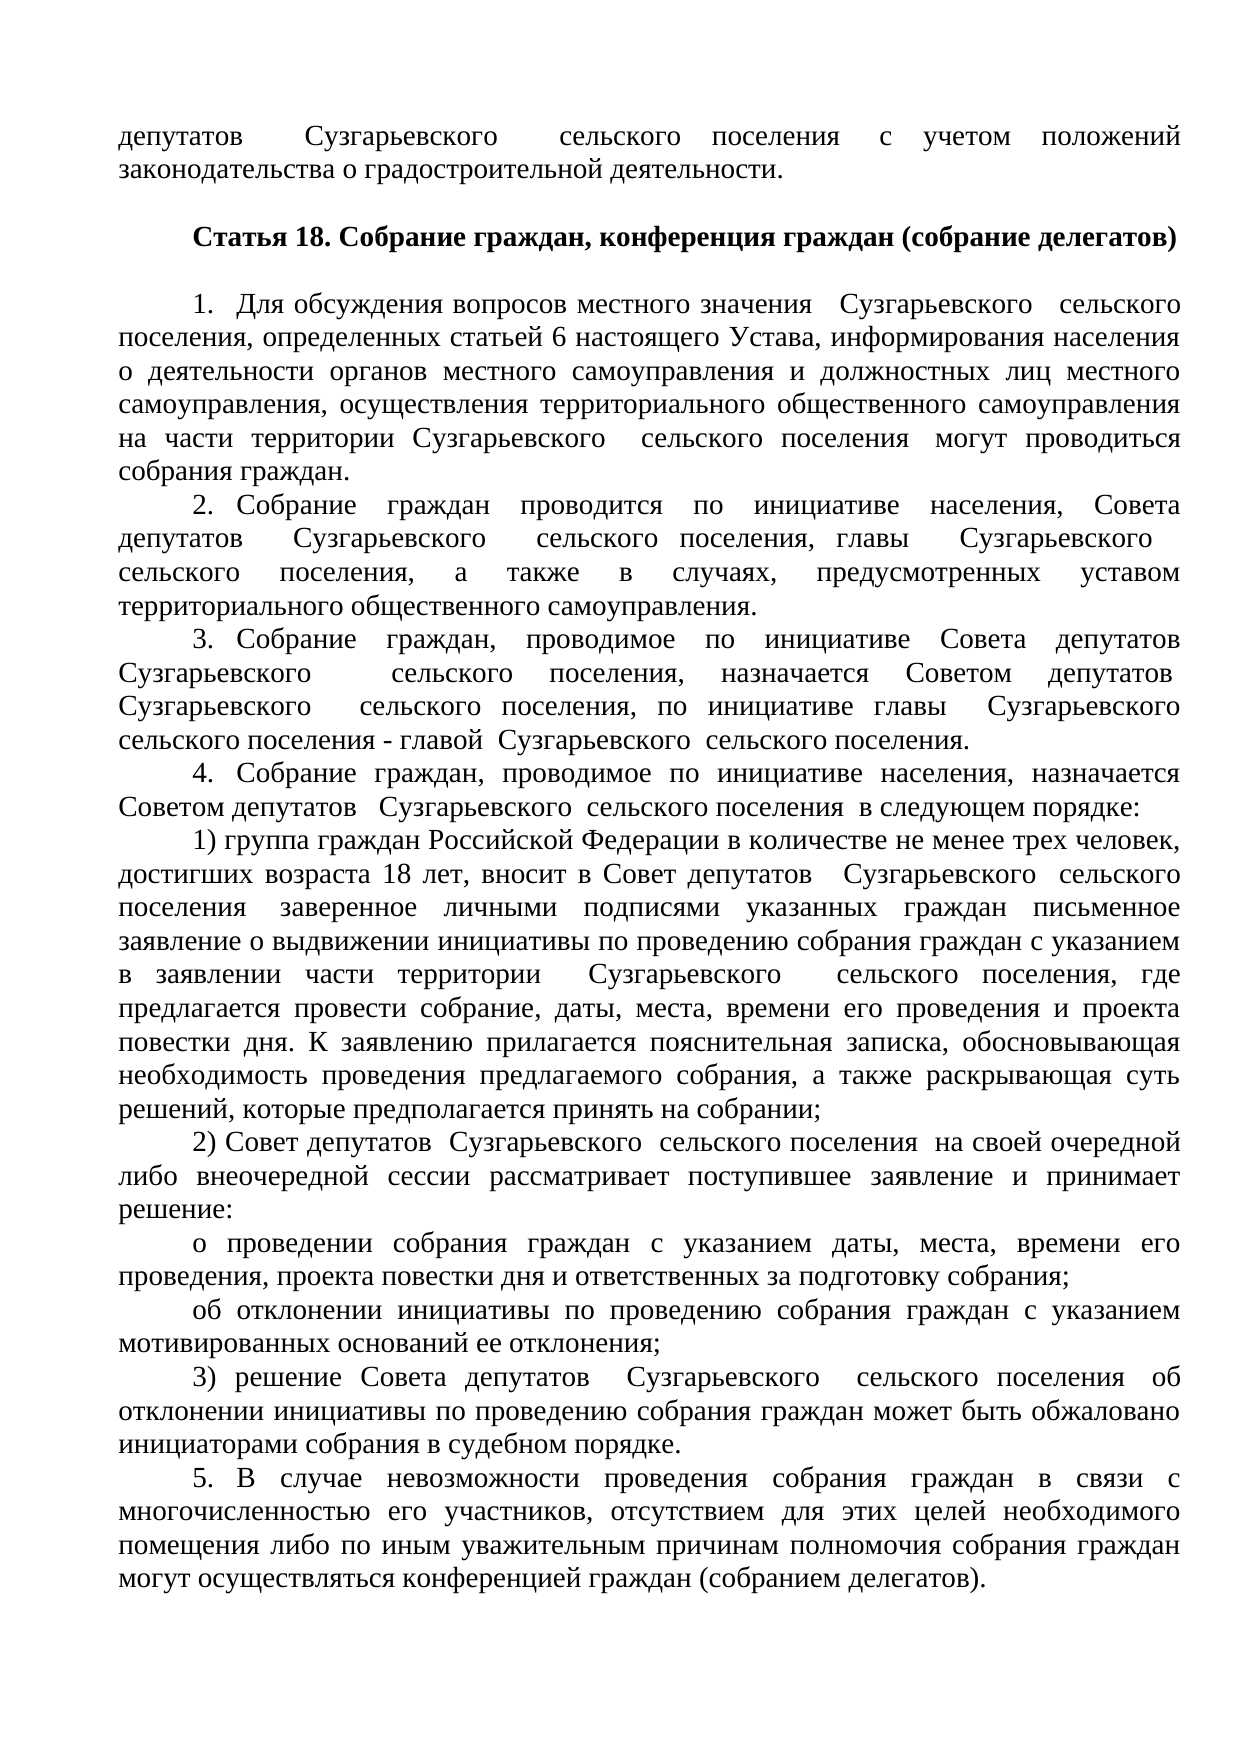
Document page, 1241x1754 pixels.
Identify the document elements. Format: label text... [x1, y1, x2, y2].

text 1) группа граждан Российской Федерации в количестве не менее трех человек, достигших возраста 18 лет, вносит в Совет депутатов Сузгарьевского сельского поселения заверенное личными подписями указанных граждан письменное заявление о выдвижении инициативы по проведению собрания граждан с указанием в заявлении части территории Сузгарьевского сельского поселения, где предлагается провести собрание, даты, места, времени его проведения и проекта повестки дня. К заявлению прилагается пояснительная записка, обосновывающая необходимость проведения предлагаемого собрания, а также раскрывающая суть решений, которые предполагается принять на собрании; [118, 822, 1181, 1124]
list Собрание граждан, проводимое по инициативе Совета депутатов Сузгарьевского сельского поселения, назначается Советом депутатов Сузгарьевского сельского поселения, по инициативе главы Сузгарьевского сельского поселения - главой Сузгарьевского сельского поселения. [118, 621, 1181, 755]
text Статья 18. Собрание граждан, конференция граждан (собрание делегатов) [118, 219, 1181, 252]
text об отклонении инициативы по проведению собрания граждан с указанием мотивированных оснований ее отклонения; [118, 1292, 1181, 1359]
text о проведении собрания граждан с указанием даты, места, времени его проведения, проекта повестки дня и ответственных за подготовку собрания; [118, 1225, 1181, 1292]
text 3) решение Совета депутатов Сузгарьевского сельского поселения об отклонении инициативы по проведению собрания граждан может быть обжаловано инициаторами собрания в судебном порядке. [118, 1359, 1181, 1460]
text 2) Совет депутатов Сузгарьевского сельского поселения на своей очередной либо внеочередной сессии рассматривает поступившее заявление и принимает решение: [118, 1124, 1181, 1225]
list Собрание граждан проводится по инициативе населения, Совета депутатов Сузгарьевского сельского поселения, главы Сузгарьевского сельского поселения, а также в случаях, предусмотренных уставом территориального общественного самоуправления. [118, 487, 1181, 621]
list депутатов Сузгарьевского сельского поселения с учетом положений законодательства о градостроительной деятельности. [118, 118, 1181, 185]
list Для обсуждения вопросов местного значения Сузгарьевского сельского поселения, определенных статьей 6 настоящего Устава, информирования населения о деятельности органов местного самоуправления и должностных лиц местного самоуправления, осуществления территориального общественного самоуправления на части территории Сузгарьевского сельского поселения могут проводиться собрания граждан. [118, 286, 1181, 487]
list В случае невозможности проведения собрания граждан в связи с многочисленностью его участников, отсутствием для этих целей необходимого помещения либо по иным уважительным причинам полномочия собрания граждан могут осуществляться конференцией граждан (собранием делегатов). [118, 1460, 1181, 1594]
list Собрание граждан, проводимое по инициативе населения, назначается Советом депутатов Сузгарьевского сельского поселения в следующем порядке: [118, 755, 1181, 822]
